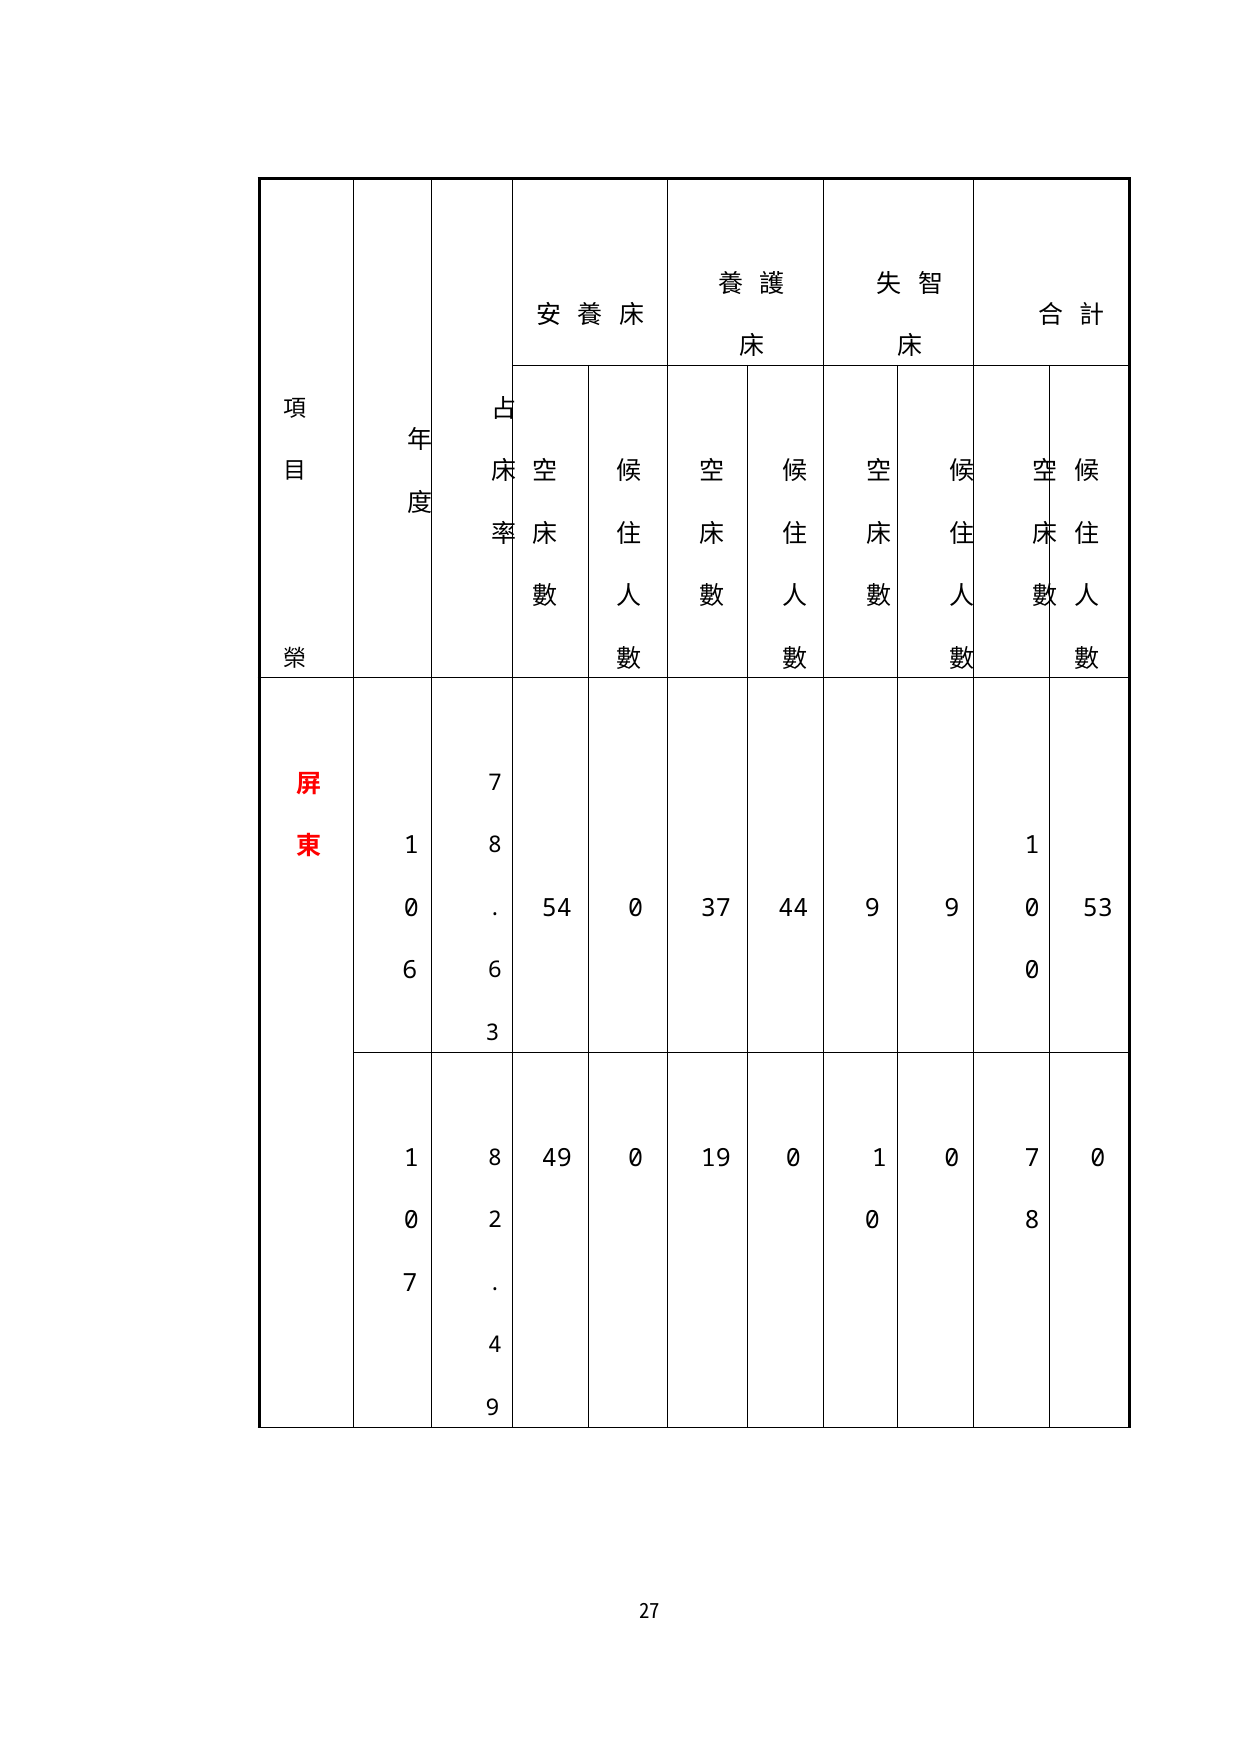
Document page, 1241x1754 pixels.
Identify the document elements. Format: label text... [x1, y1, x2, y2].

table_cell 37 [668, 678, 747, 1052]
table_header 養護床 [668, 180, 823, 365]
table_cell 54 [513, 678, 588, 1052]
table_cell 53 [1050, 678, 1128, 1052]
table_cell 候住人數 [898, 366, 973, 677]
table_cell 106 [354, 678, 431, 1052]
table_cell 0 [589, 1053, 667, 1427]
table_header 失智床 [824, 180, 973, 365]
table_cell 49 [513, 1053, 588, 1427]
table_cell 空床數 [668, 366, 747, 677]
table_cell 10 [824, 1053, 897, 1427]
table_cell 107 [354, 1053, 431, 1427]
table_cell 44 [748, 678, 823, 1052]
table_header 安養床 [513, 180, 667, 365]
table_header 合計 [974, 180, 1128, 365]
table_cell 82.49 [432, 1053, 512, 1427]
table_cell 空床數 [824, 366, 897, 677]
table_cell 78 [974, 1053, 1049, 1427]
table_cell 0 [589, 678, 667, 1052]
table_cell 候住人數 [1050, 366, 1128, 677]
table_header 年度 [354, 180, 431, 677]
table_cell 空床數 [974, 366, 1049, 677]
table_cell 空床數 [513, 366, 588, 677]
table_cell 78.63 [432, 678, 512, 1052]
table_cell 9 [824, 678, 897, 1052]
table_cell 0 [748, 1053, 823, 1427]
table_cell 候住人數 [589, 366, 667, 677]
table_header 項目 榮家別 [261, 180, 353, 677]
table_cell 0 [1050, 1053, 1128, 1427]
table_cell 屏東 [261, 678, 353, 1427]
table_cell 候住人數 [748, 366, 823, 677]
table_cell 100 [974, 678, 1049, 1052]
table_cell 9 [898, 678, 973, 1052]
table_cell 0 [898, 1053, 973, 1427]
table_header 占床率 [432, 180, 512, 677]
table_cell 19 [668, 1053, 747, 1427]
